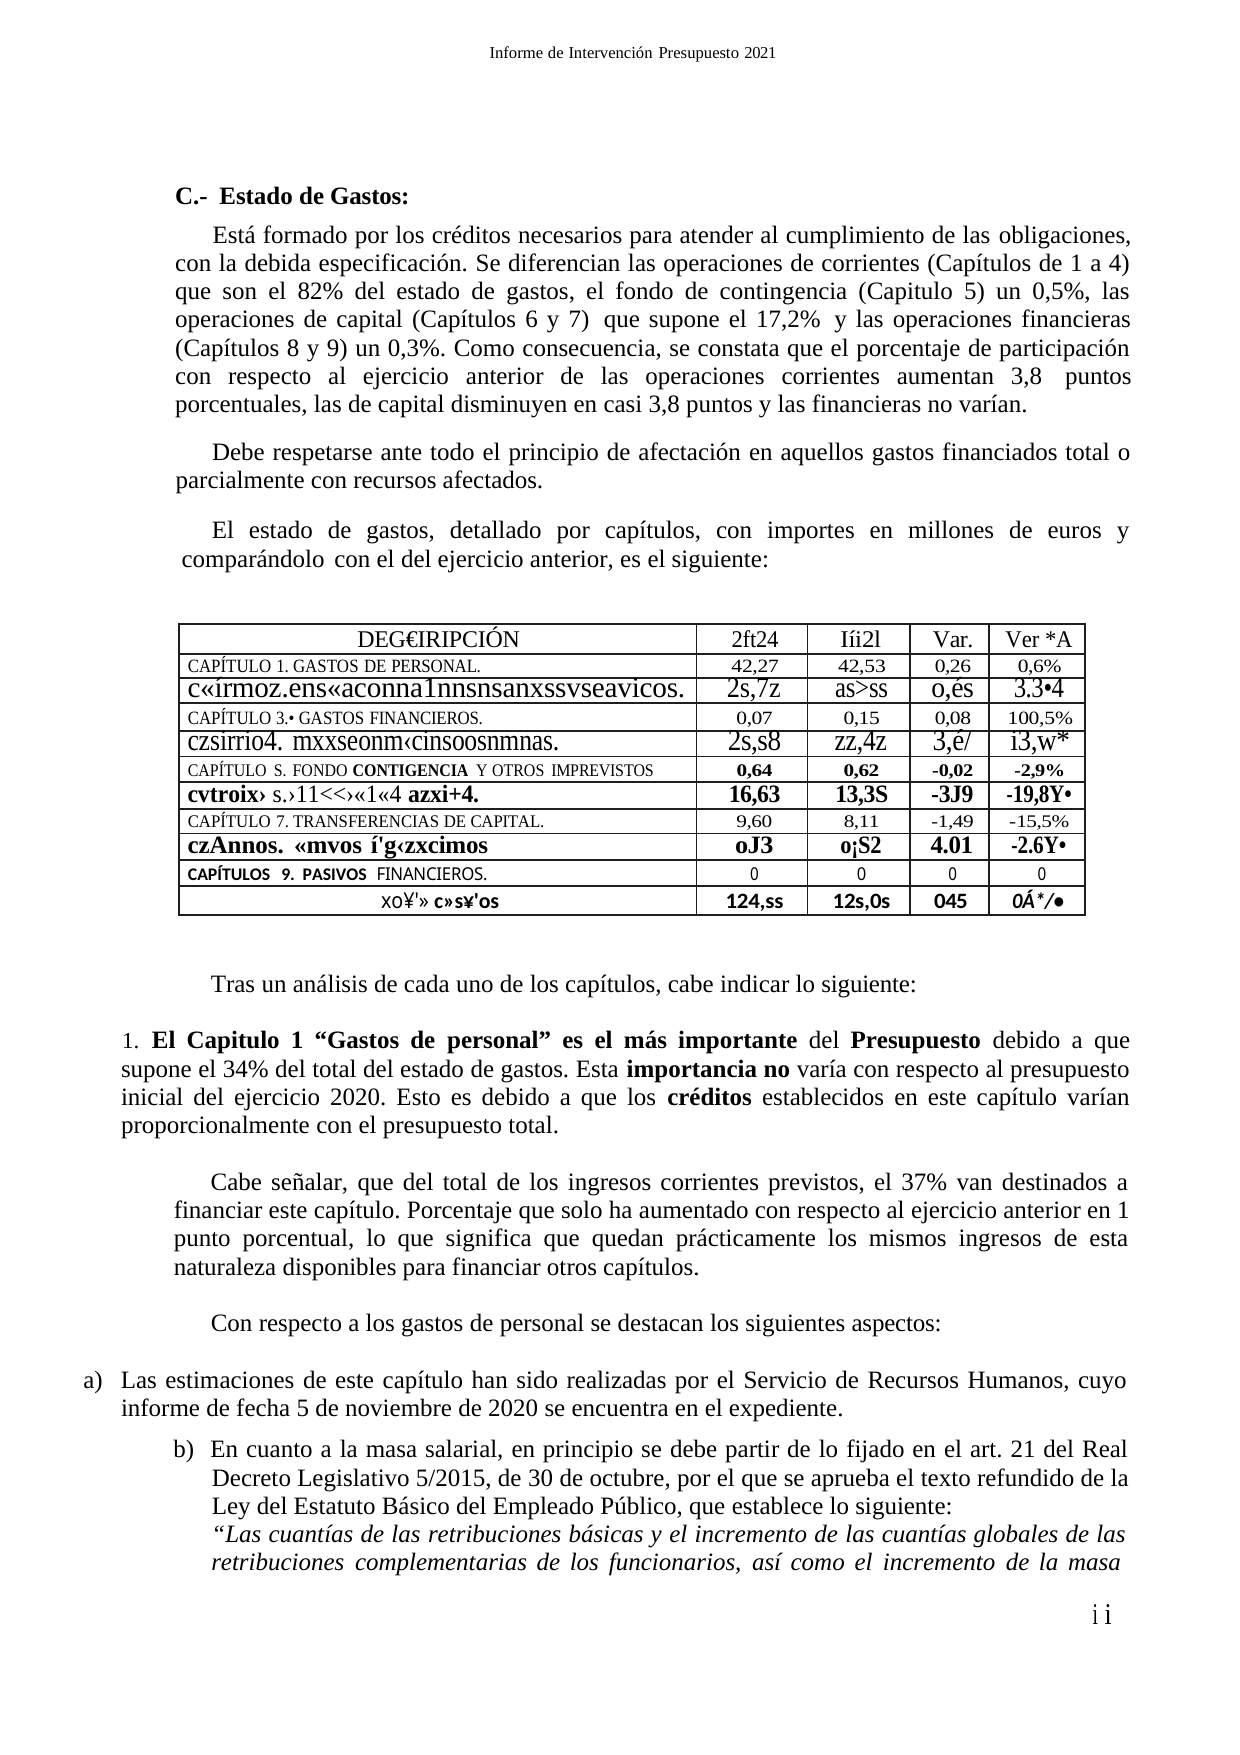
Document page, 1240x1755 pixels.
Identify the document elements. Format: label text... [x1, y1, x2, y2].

table_cell o,és [911, 679, 988, 702]
table_cell czAnnos. «mvos í'g‹zxcimos [180, 834, 696, 859]
text Está formado por los créditos necesarios para atender al cumplimiento de las obligaciones, con la debida especificación. Se diferencian las operaciones de corrientes (Capítulos de 1 a 4) que son el 82% del estado de gastos, el fondo de contingencia (Capitulo 5) un 0,5%, las operaciones de capital (Capítulos 6 y 7) que supone el 17,2% y las operaciones financieras (Capítulos 8 y 9) un 0,3%. Como consecuencia, se constata que el porcentaje de participación con respecto al ejercicio anterior de las operaciones corrientes aumentan 3,8 puntos porcentuales, las de capital disminuyen en casi 3,8 puntos y las financieras no varían. [175, 221, 1131, 418]
table_header Var. [911, 625, 988, 653]
table_cell 4.01 [911, 834, 988, 859]
table_cell -19,8Y• [990, 783, 1084, 808]
table_cell 9,60 [697, 810, 807, 832]
table_cell 124,ss [697, 887, 807, 914]
table_cell 16,63 [697, 783, 807, 808]
table_cell i3,w* [990, 732, 1084, 756]
table_cell 0,64 [697, 757, 807, 781]
table_cell 100,5% [990, 704, 1084, 730]
table_cell c«írmoz.ens«aconna1nnsnsanxssvseavicos. [180, 679, 696, 702]
table_cell 13,3S [808, 783, 909, 808]
text “Las cuantías de las retribuciones básicas y el incremento de las cuantías globales de las retribuciones complementarias de los funcionarios, así como el incremento de la masa [211, 1521, 1128, 1576]
table_header Iíi2l [808, 625, 909, 653]
table_cell -0,02 [911, 757, 988, 781]
table_cell 3,é/ [911, 732, 988, 756]
table_cell cvtroix› s.›11<<›«1«4 azxi+4. [180, 783, 696, 808]
list Las estimaciones de este capítulo han sido realizadas por el Servicio de Recursos Humanos, cuyo informe de fecha 5 de noviembre de 2020 se encuentra en el expediente. [83, 1366, 1128, 1422]
subtitle C.- Estado de Gastos: [175, 181, 1185, 210]
table_cell 2s,7z [697, 679, 807, 702]
table_cell 0 [911, 861, 988, 885]
table_cell 8,11 [808, 810, 909, 832]
text i i [121, 1596, 1112, 1631]
table_cell 3.3•4 [990, 679, 1084, 702]
table_cell 0,15 [808, 704, 909, 730]
table_cell 0,6% [990, 655, 1084, 677]
list En cuanto a la masa salarial, en principio se debe partir de lo fijado en el art. 21 del Real Decreto Legislativo 5/2015, de 30 de octubre, por el que se aprueba el texto refundido de la Ley del Estatuto Básico del Empleado Público, que establece lo siguiente: [173, 1434, 1129, 1520]
table_cell CAPÍTULOS 9. PASIVOS FINANCIEROS. [180, 861, 696, 885]
table_cell 0 [808, 861, 909, 885]
text Con respecto a los gastos de personal se destacan los siguientes aspectos: [211, 1308, 1185, 1337]
table_cell -1,49 [911, 810, 988, 832]
table_cell -3J9 [911, 783, 988, 808]
table_cell CAPÍTULO 7. TRANSFERENCIAS DE CAPITAL. [180, 810, 696, 832]
table_cell 0,07 [697, 704, 807, 730]
list El Capitulo 1 “Gastos de personal” es el más importante del Presupuesto debido a que supone el 34% del total del estado de gastos. Esta importancia no varía con respecto al presupuesto inicial del ejercicio 2020. Esto es debido a que los créditos establecidos en este capítulo varían proporcionalmente con el presupuesto total. [121, 1026, 1130, 1139]
table_cell 12s,0s [808, 887, 909, 914]
table_cell 045 [911, 887, 988, 914]
table_header Ver *A [990, 625, 1084, 653]
table_cell -2,9% [990, 757, 1084, 781]
table_cell 42,27 [697, 655, 807, 677]
table_cell 0,26 [911, 655, 988, 677]
table_cell 0Á*/• [990, 887, 1084, 914]
table_header DEG€IRIPCIÓN [180, 625, 696, 653]
text Cabe señalar, que del total de los ingresos corrientes previstos, el 37% van destinados a financiar este capítulo. Porcentaje que solo ha aumentado con respecto al ejercicio anterior en 1 punto porcentual, lo que significa que quedan prácticamente los mismos ingresos de esta naturaleza disponibles para financiar otros capítulos. [173, 1168, 1130, 1281]
table_cell 0 [990, 861, 1084, 885]
table_cell 2s,s8 [697, 732, 807, 756]
table_cell -2.6Y• [990, 834, 1084, 859]
table_cell CAPÍTULO 3.• GASTOS FINANCIEROS. [180, 704, 696, 730]
table_cell CAPÍTULO S. FONDO CONTIGENCIA Y OTROS IMPREVISTOS [180, 757, 696, 781]
text El estado de gastos, detallado por capítulos, con importes en millones de euros y comparándolo con el del ejercicio anterior, es el siguiente: [181, 515, 1131, 572]
table_cell xo¥'» c»s¥'os [180, 887, 696, 914]
table_cell CAPÍTULO 1. GASTOS DE PERSONAL. [180, 655, 696, 677]
table_cell zz,4z [808, 732, 909, 756]
table_cell oJ3 [697, 834, 807, 859]
table_cell czsirrio4. mxxseonm‹cinsoosnmnas. [180, 732, 696, 756]
table_cell 0,62 [808, 757, 909, 781]
table_cell as>ss [808, 679, 909, 702]
table_cell 0,08 [911, 704, 988, 730]
table_cell -15,5% [990, 810, 1084, 832]
table_cell 42,53 [808, 655, 909, 677]
text Tras un análisis de cada uno de los capítulos, cabe indicar lo siguiente: [211, 969, 1185, 998]
table_cell o¡S2 [808, 834, 909, 859]
text Debe respetarse ante todo el principio de afectación en aquellos gastos financiados total o parcialmente con recursos afectados. [175, 438, 1131, 494]
table_cell 0 [697, 861, 807, 885]
table_header 2ft24 [697, 625, 807, 653]
